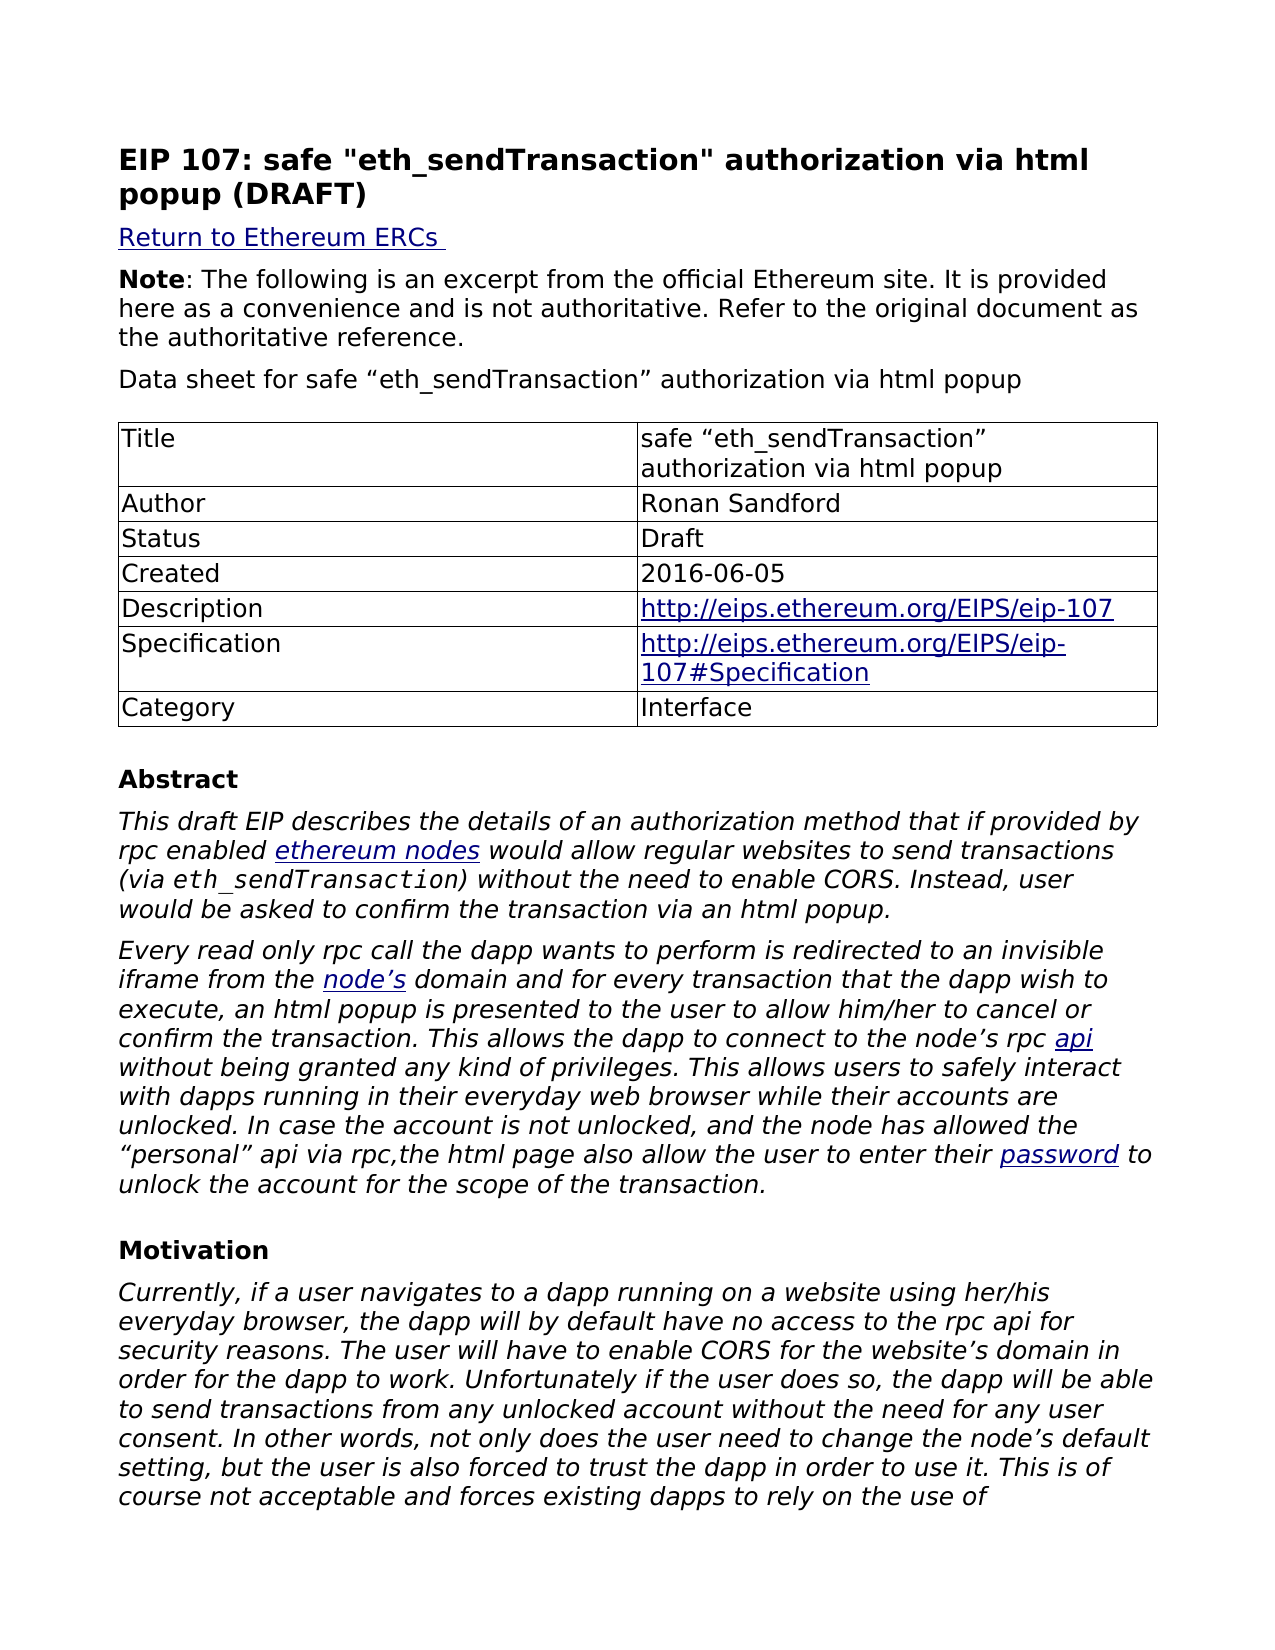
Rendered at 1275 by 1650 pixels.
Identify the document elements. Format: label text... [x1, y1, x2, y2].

table_cell Draft [638, 522, 1157, 556]
subtitle Abstract [118, 766, 1157, 795]
table_cell Category [119, 692, 637, 726]
table_header Title [119, 423, 637, 486]
text Every read only rpc call the dapp wants to perform is redirected to an invisible iframe from the node’s domain and for every transaction that the dapp wish to execute, an html popup is presented to the user to allow him/her to cancel or confirm the transaction. This allows the dapp to connect to the node’s rpc api without being granted any kind of privileges. This allows users to safely interact with dapps running in their everyday web browser while their accounts are unlocked. In case the account is not unlocked, and the node has allowed the “personal” api via rpc,the html page also allow the user to enter their password to unlock the account for the scope of the transaction. [118, 936, 1157, 1199]
table_cell Description [119, 592, 637, 626]
table_cell Created [119, 557, 637, 591]
table_cell Ronan Sandford [638, 487, 1157, 521]
text Data sheet for safe “eth_sendTransaction” authorization via html popup [118, 365, 1157, 394]
subtitle Motivation [118, 1236, 1157, 1266]
text Note: The following is an excerpt from the official Ethereum site. It is provided here as a convenience and is not authoritative. Refer to the original document as the authoritative reference. [118, 265, 1157, 353]
table_cell http://eips.ethereum.org/EIPS/eip-107 [638, 592, 1157, 626]
text Currently, if a user navigates to a dapp running on a website using her/his everyday browser, the dapp will by default have no access to the rpc api for security reasons. The user will have to enable CORS for the website’s domain in order for the dapp to work. Unfortunately if the user does so, the dapp will be able to send transactions from any unlocked account without the need for any user consent. In other words, not only does the user need to change the node’s default setting, but the user is also forced to trust the dapp in order to use it. This is of course not acceptable and forces existing dapps to rely on the use of [118, 1278, 1157, 1511]
subtitle EIP 107: safe "eth_sendTransaction" authorization via html popup (DRAFT) [118, 143, 1157, 211]
table_cell Specification [119, 627, 637, 691]
table_header safe “eth_sendTransaction” authorization via html popup [638, 423, 1157, 486]
table_cell Status [119, 522, 637, 556]
table_cell 2016-06-05 [638, 557, 1157, 591]
text Return to Ethereum ERCs [118, 223, 1157, 253]
table_cell http://eips.ethereum.org/EIPS/eip-107#Specification [638, 627, 1157, 691]
text This draft EIP describes the details of an authorization method that if provided by rpc enabled ethereum nodes would allow regular websites to send transactions (via eth_sendTransaction) without the need to enable CORS. Instead, user would be asked to confirm the transaction via an html popup. [118, 807, 1157, 924]
table_cell Interface [638, 692, 1157, 726]
table_cell Author [119, 487, 637, 521]
